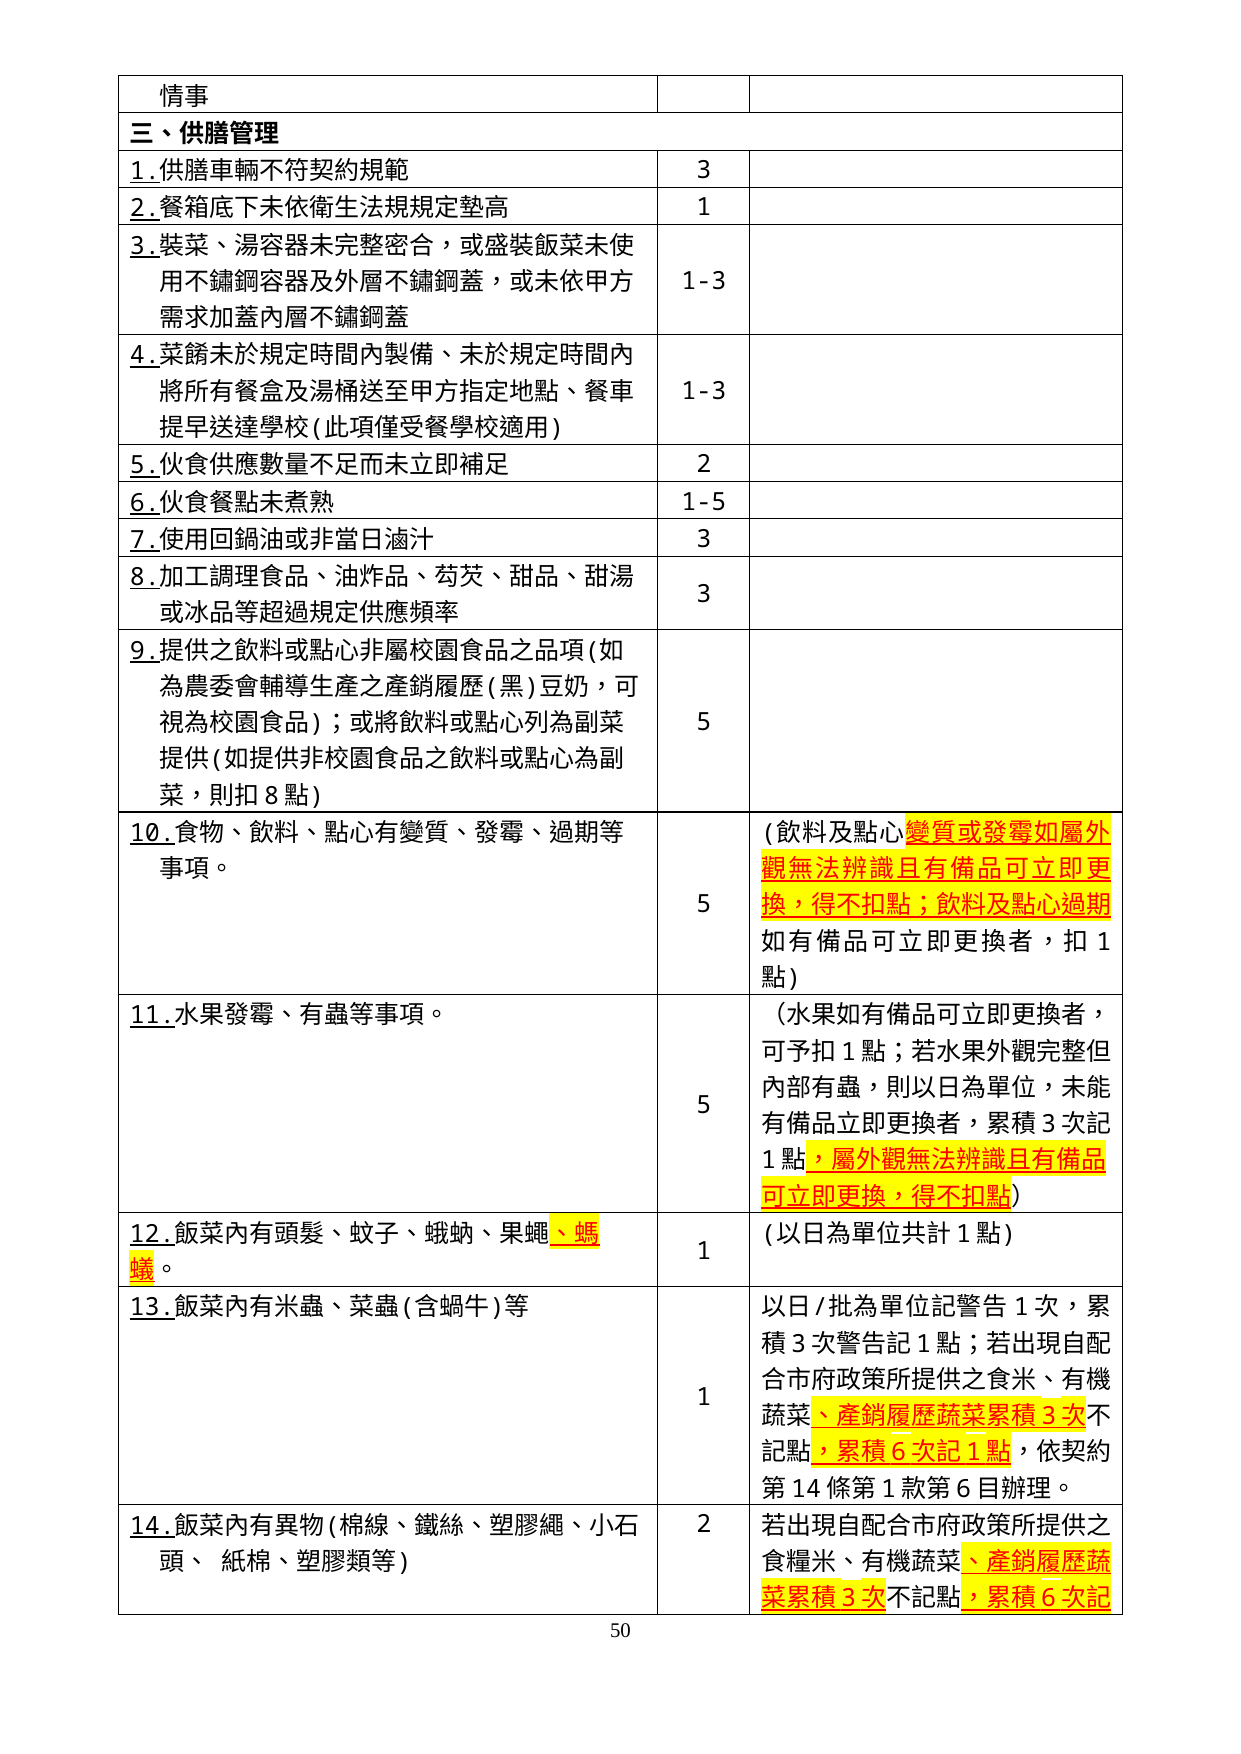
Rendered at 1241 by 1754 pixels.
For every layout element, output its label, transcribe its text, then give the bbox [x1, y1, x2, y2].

table_cell (以日為單位共計1點) [750, 1213, 1122, 1286]
table_cell 5 [658, 995, 749, 1212]
table_cell 5 [658, 630, 749, 811]
table_cell 裝菜、湯容器未完整密合，或盛裝飯菜未使用不鏽鋼容器及外層不鏽鋼蓋，或未依甲方需求加蓋內層不鏽鋼蓋 [119, 225, 657, 334]
table_cell 2 [658, 1505, 749, 1614]
table_cell 菜餚未於規定時間內製備、未於規定時間內將所有餐盒及湯桶送至甲方指定地點、餐車提早送達學校(此項僅受餐學校適用) [119, 335, 657, 444]
table_cell [750, 519, 1122, 556]
table_cell 1-3 [658, 225, 749, 334]
table_cell [750, 188, 1122, 224]
table_cell 發現國產豬肉及其再製品、具有機農產品標章、產銷履歷農產品（TAP）標章、CAS台灣優良農產品標章或溯源農糧產品追溯條碼、溯源水產品追溯條碼、雞蛋溯源標籤、洗選鮮蛋噴印溯源、國產鵪鶉蛋溯源標籤、國產生鮮豬肉追溯碼或禽肉屠宰衛生檢查合格標誌追溯條碼之食材有混充或假冒等不當情事 [119, 76, 657, 112]
table_cell 飯菜內有異物(棉線、鐵絲、塑膠繩、小石頭、 紙棉、塑膠類等) [119, 1505, 657, 1614]
table_cell 供膳車輛不符契約規範 [119, 151, 657, 187]
table_cell [750, 557, 1122, 629]
table_cell 飯菜內有頭髮、蚊子、蛾蚋、果蠅、螞蟻。 [119, 1213, 657, 1286]
table_cell [750, 482, 1122, 518]
table_cell 2 [658, 445, 749, 481]
table_cell 伙食餐點未煮熟 [119, 482, 657, 518]
table_cell [750, 225, 1122, 334]
table_cell （水果如有備品可立即更換者，可予扣1點；若水果外觀完整但內部有蟲，則以日為單位，未能有備品立即更換者，累積3次記1點，屬外觀無法辨識且有備品可立即更換，得不扣點） [750, 995, 1122, 1212]
table_cell 飯菜內有米蟲、菜蟲(含蝸牛)等 [119, 1287, 657, 1504]
table_cell [658, 76, 749, 112]
table_cell 1 [658, 188, 749, 224]
table_cell 1-5 [658, 482, 749, 518]
table_cell 提供之飲料或點心非屬校園食品之品項(如為農委會輔導生產之產銷履歷(黑)豆奶，可視為校園食品)；或將飲料或點心列為副菜提供(如提供非校園食品之飲料或點心為副菜，則扣8點) [119, 630, 657, 811]
table_cell 以日/批為單位記警告1次，累積3次警告記1點；若出現自配合市府政策所提供之食米、有機蔬菜、產銷履歷蔬菜累積3次不記點，累積6次記1點，依契約第14條第1款第6目辦理。 [750, 1287, 1122, 1504]
table_cell 1 [658, 1213, 749, 1286]
table_cell 加工調理食品、油炸品、芶芡、甜品、甜湯或冰品等超過規定供應頻率 [119, 557, 657, 629]
table_cell [750, 151, 1122, 187]
table_cell 使用回鍋油或非當日滷汁 [119, 519, 657, 556]
table_cell 若出現自配合市府政策所提供之食糧米、有機蔬菜、產銷履歷蔬菜累積3次不記點，累積6次記 [750, 1505, 1122, 1614]
table_cell 水果發霉、有蟲等事項。 [119, 995, 657, 1212]
table_cell 三、供膳管理 [119, 113, 1122, 149]
table_cell [750, 76, 1122, 112]
table_cell (飲料及點心變質或發霉如屬外觀無法辨識且有備品可立即更換，得不扣點；飲料及點心過期如有備品可立即更換者，扣1點) [750, 813, 1122, 994]
table_cell [750, 630, 1122, 811]
table_cell 3 [658, 151, 749, 187]
table_cell 3 [658, 519, 749, 556]
table_cell 1-3 [658, 335, 749, 444]
table_cell [750, 335, 1122, 444]
table_cell 食物、飲料、點心有變質、發霉、過期等事項。 [119, 813, 657, 994]
table_cell 伙食供應數量不足而未立即補足 [119, 445, 657, 481]
table_cell 5 [658, 813, 749, 994]
table_cell 餐箱底下未依衛生法規規定墊高 [119, 188, 657, 224]
table_cell 3 [658, 557, 749, 629]
table_cell 1 [658, 1287, 749, 1504]
table_cell [750, 445, 1122, 481]
